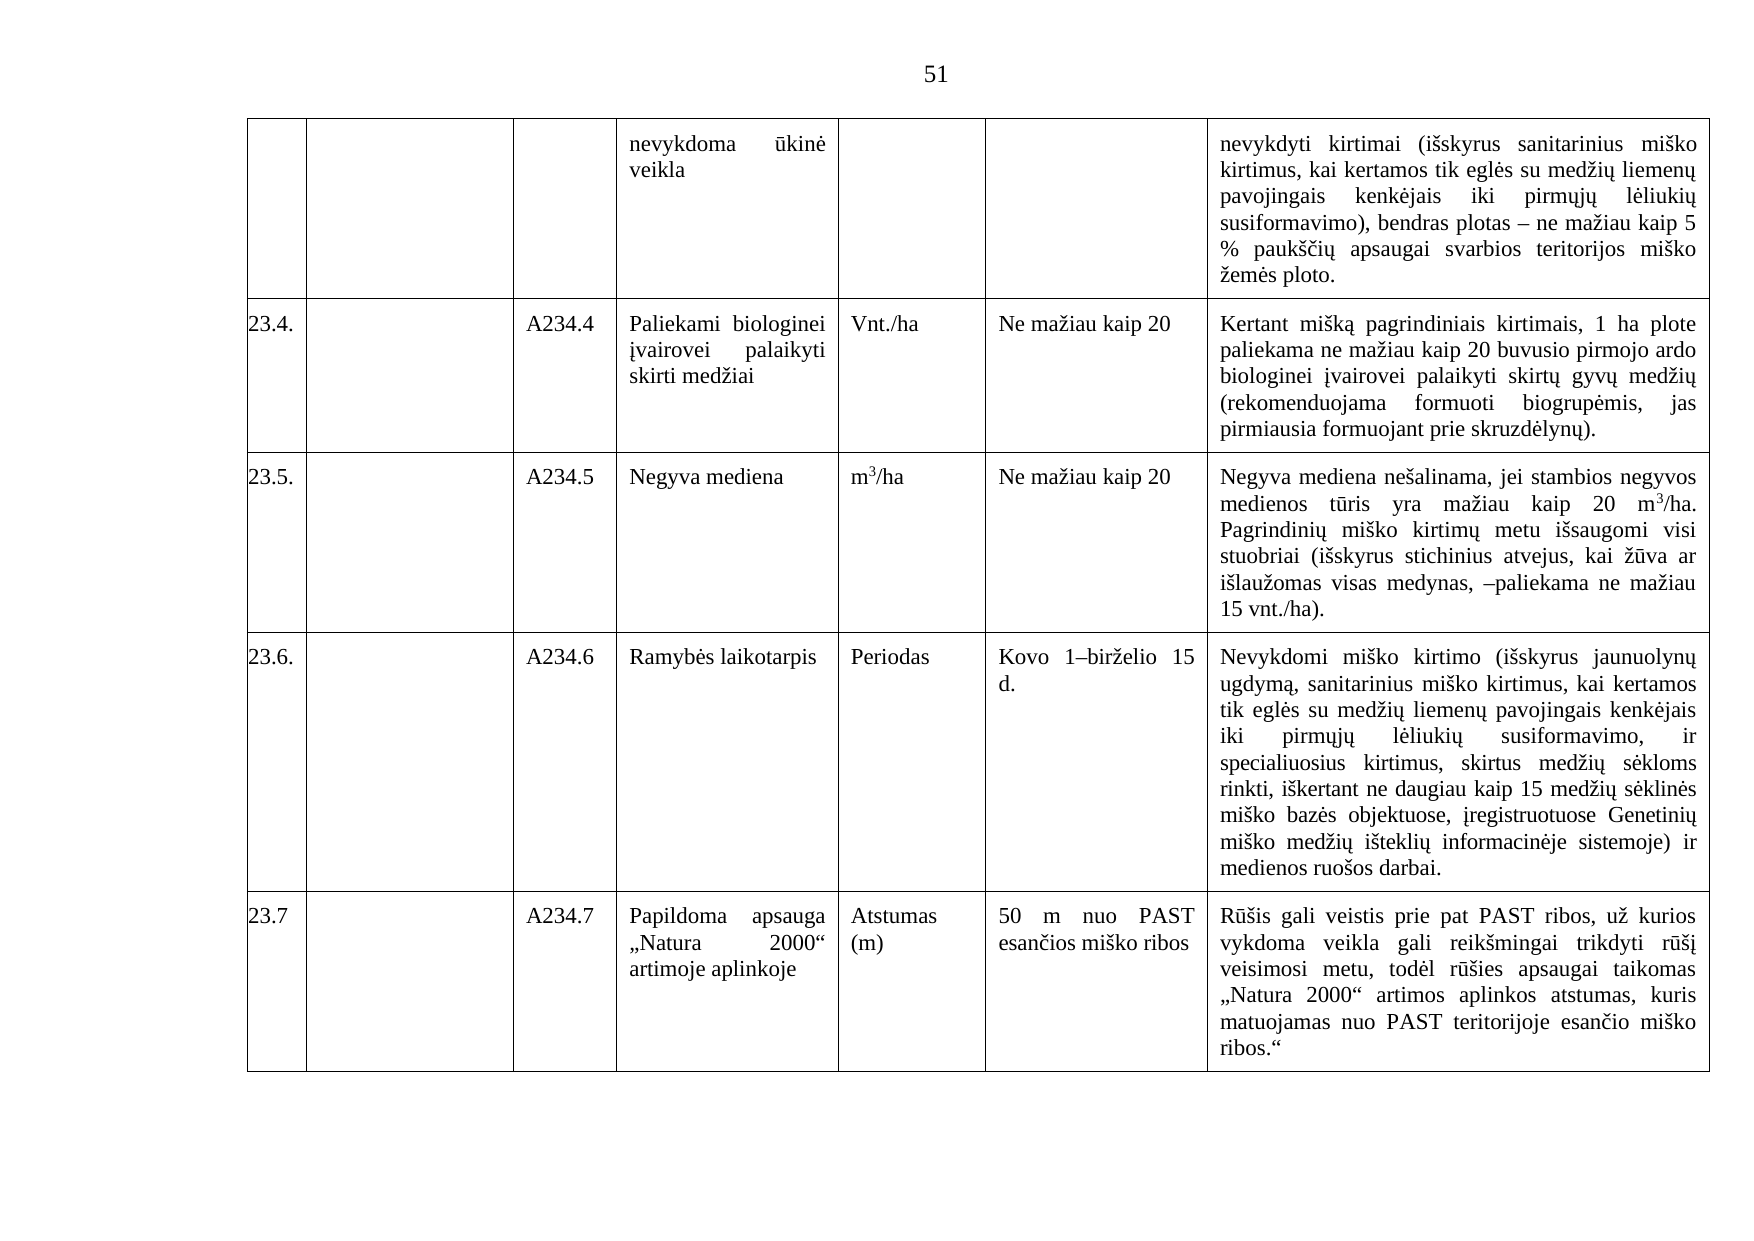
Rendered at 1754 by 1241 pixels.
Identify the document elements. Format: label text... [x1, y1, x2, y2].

table_cell [839, 119, 985, 298]
table_cell Negyva mediena [617, 453, 838, 632]
table_cell Kertant mišką pagrindiniais kirtimais, 1 ha plote paliekama ne mažiau kaip 20 buvusio pirmojo ardo biologinei įvairovei palaikyti skirtų gyvų medžių (rekomenduojama formuoti biogrupėmis, jas pirmiausia formuojant prie skruzdėlynų). [1208, 299, 1709, 452]
table_cell [307, 119, 513, 298]
table_cell Paliekami biologinei įvairovei palaikyti skirti medžiai [617, 299, 838, 452]
table_cell nevykdoma ūkinė veikla [617, 119, 838, 298]
table_cell A234.5 [514, 453, 616, 632]
table_cell Ramybės laikotarpis [617, 633, 838, 891]
table_cell [307, 633, 513, 891]
table_cell m3/ha [839, 453, 985, 632]
table_cell Vnt./ha [839, 299, 985, 452]
table_cell Periodas [839, 633, 985, 891]
table_cell nevykdyti kirtimai (išskyrus sanitarinius miško kirtimus, kai kertamos tik eglės su medžių liemenų pavojingais kenkėjais iki pirmųjų lėliukių susiformavimo), bendras plotas – ne mažiau kaip 5 % paukščių apsaugai svarbios teritorijos miško žemės ploto. [1208, 119, 1709, 298]
table_cell 23.7 [248, 892, 306, 1071]
table_cell Ne mažiau kaip 20 [986, 299, 1207, 452]
table_cell [986, 119, 1207, 298]
table_cell [307, 299, 513, 452]
table_cell 23.5. [248, 453, 306, 632]
table_cell Negyva mediena nešalinama, jei stambios negyvos medienos tūris yra mažiau kaip 20 m3/ha. Pagrindinių miško kirtimų metu išsaugomi visi stuobriai (išskyrus stichinius atvejus, kai žūva ar išlaužomas visas medynas, –paliekama ne mažiau 15 vnt./ha). [1208, 453, 1709, 632]
table_cell A234.4 [514, 299, 616, 452]
table_cell Papildoma apsauga „Natura 2000“ artimoje aplinkoje [617, 892, 838, 1071]
table_cell Rūšis gali veistis prie pat PAST ribos, už kurios vykdoma veikla gali reikšmingai trikdyti rūšį veisimosi metu, todėl rūšies apsaugai taikomas „Natura 2000“ artimos aplinkos atstumas, kuris matuojamas nuo PAST teritorijoje esančio miško ribos.“ [1208, 892, 1709, 1071]
table_cell 50 m nuo PAST esančios miško ribos [986, 892, 1207, 1071]
table_cell [307, 892, 513, 1071]
table_cell Nevykdomi miško kirtimo (išskyrus jaunuolynų ugdymą, sanitarinius miško kirtimus, kai kertamos tik eglės su medžių liemenų pavojingais kenkėjais iki pirmųjų lėliukių susiformavimo, ir specialiuosius kirtimus, skirtus medžių sėkloms rinkti, iškertant ne daugiau kaip 15 medžių sėklinės miško bazės objektuose, įregistruotuose Genetinių miško medžių išteklių informacinėje sistemoje) ir medienos ruošos darbai. [1208, 633, 1709, 891]
table_cell Atstumas (m) [839, 892, 985, 1071]
table_cell Ne mažiau kaip 20 [986, 453, 1207, 632]
table_cell A234.7 [514, 892, 616, 1071]
table_cell 23.4. [248, 299, 306, 452]
table_cell [248, 119, 306, 298]
table_cell 23.6. [248, 633, 306, 891]
table_cell Kovo 1–birželio 15 d. [986, 633, 1207, 891]
table_cell A234.6 [514, 633, 616, 891]
table_cell [307, 453, 513, 632]
table_cell [514, 119, 616, 298]
